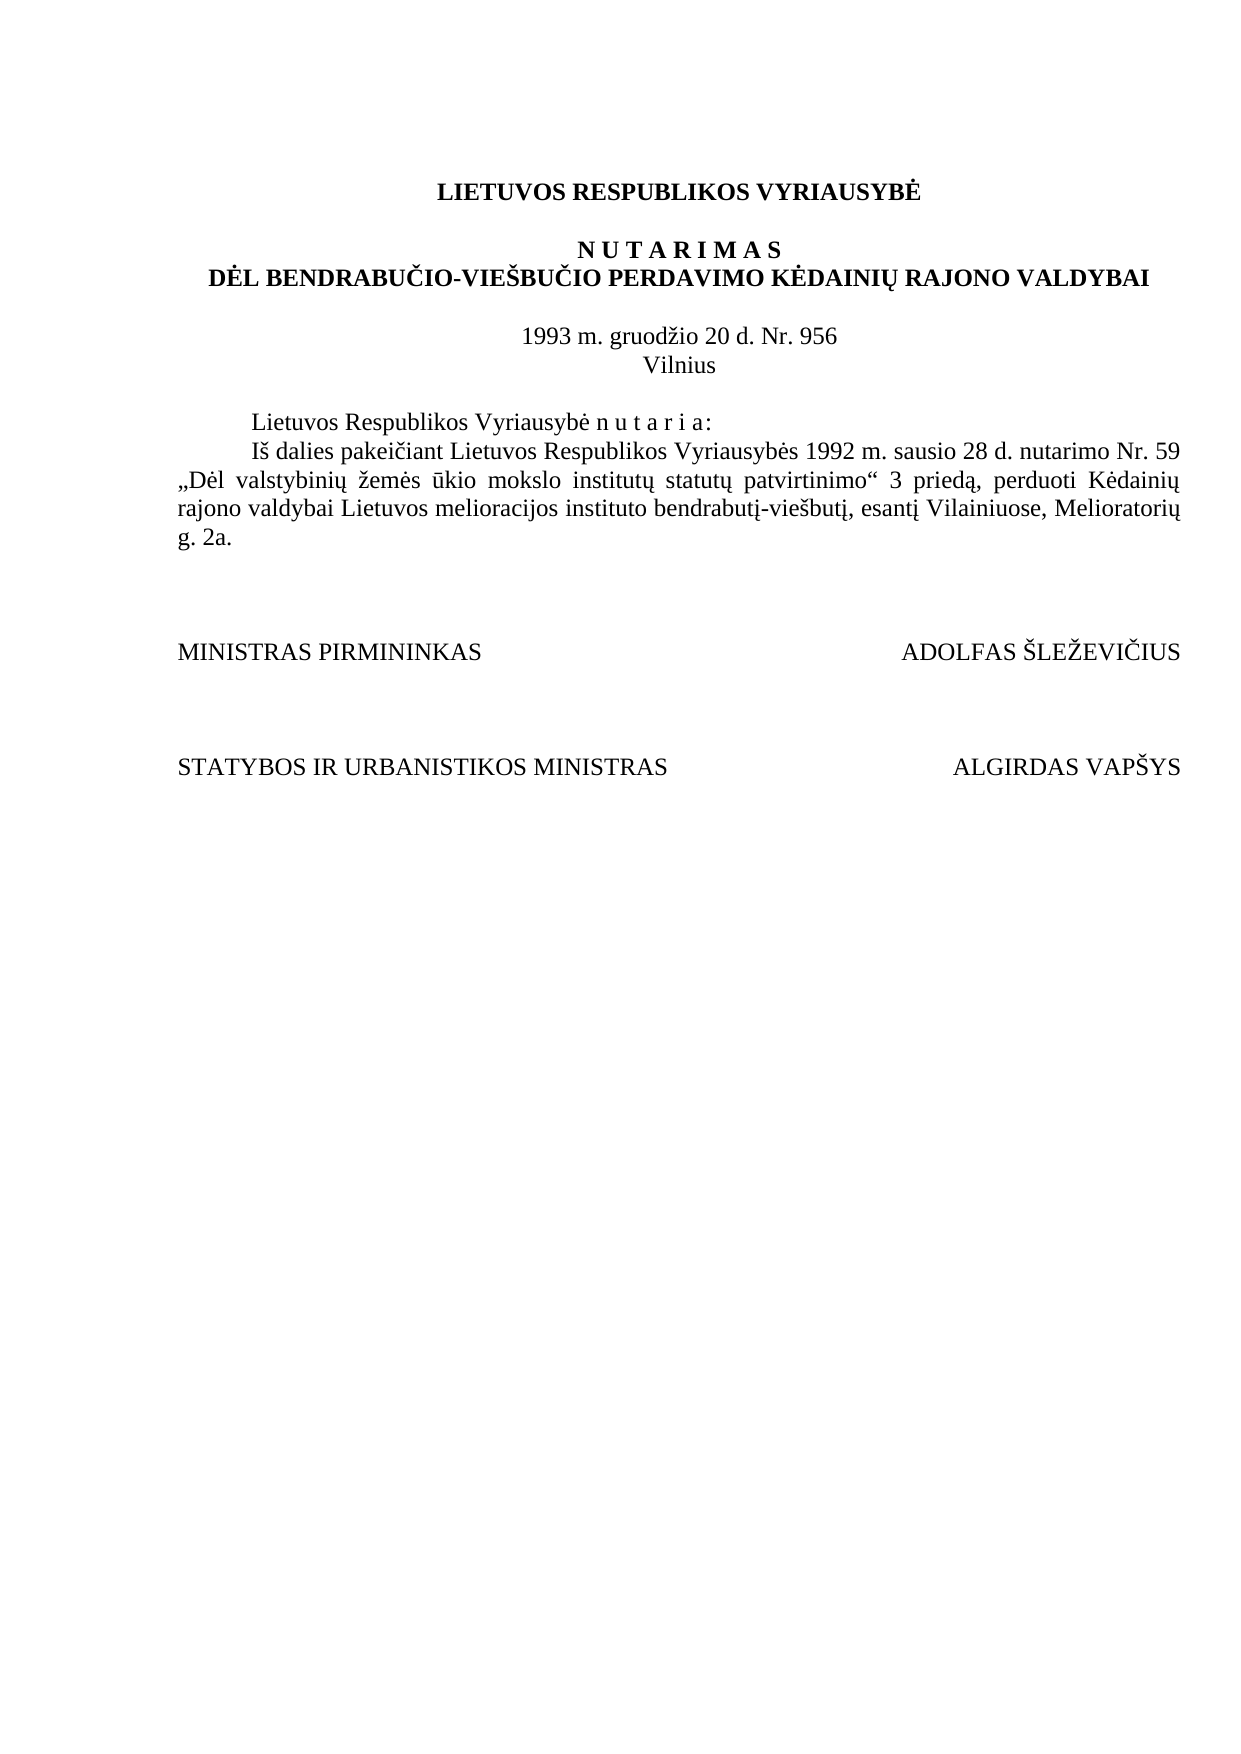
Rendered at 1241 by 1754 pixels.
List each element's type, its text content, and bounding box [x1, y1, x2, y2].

text Vilnius [177, 350, 1181, 378]
text MINISTRAS PIRMININKAS ADOLFAS ŠLEŽEVIČIUS [177, 637, 1181, 666]
text STATYBOS IR URBANISTIKOS MINISTRAS ALGIRDAS VAPŠYS [177, 752, 1181, 781]
text LIETUVOS RESPUBLIKOS VYRIAUSYBĖ [177, 177, 1181, 206]
text N U T A R I M A S [177, 235, 1181, 263]
text DĖL BENDRABUČIO-VIEŠBUČIO PERDAVIMO KĖDAINIŲ RAJONO VALDYBAI [177, 263, 1181, 292]
text 1993 m. gruodžio 20 d. Nr. 956 [177, 321, 1181, 350]
text Lietuvos Respublikos Vyriausybė nutaria: [177, 407, 1181, 436]
text Iš dalies pakeičiant Lietuvos Respublikos Vyriausybės 1992 m. sausio 28 d. nutarimo Nr. 59 „Dėl valstybinių žemės ūkio mokslo institutų statutų patvirtinimo“ 3 priedą, perduoti Kėdainių rajono valdybai Lietuvos melioracijos instituto bendrabutį-viešbutį, esantį Vilainiuose, Melioratorių g. 2a. [177, 436, 1181, 551]
